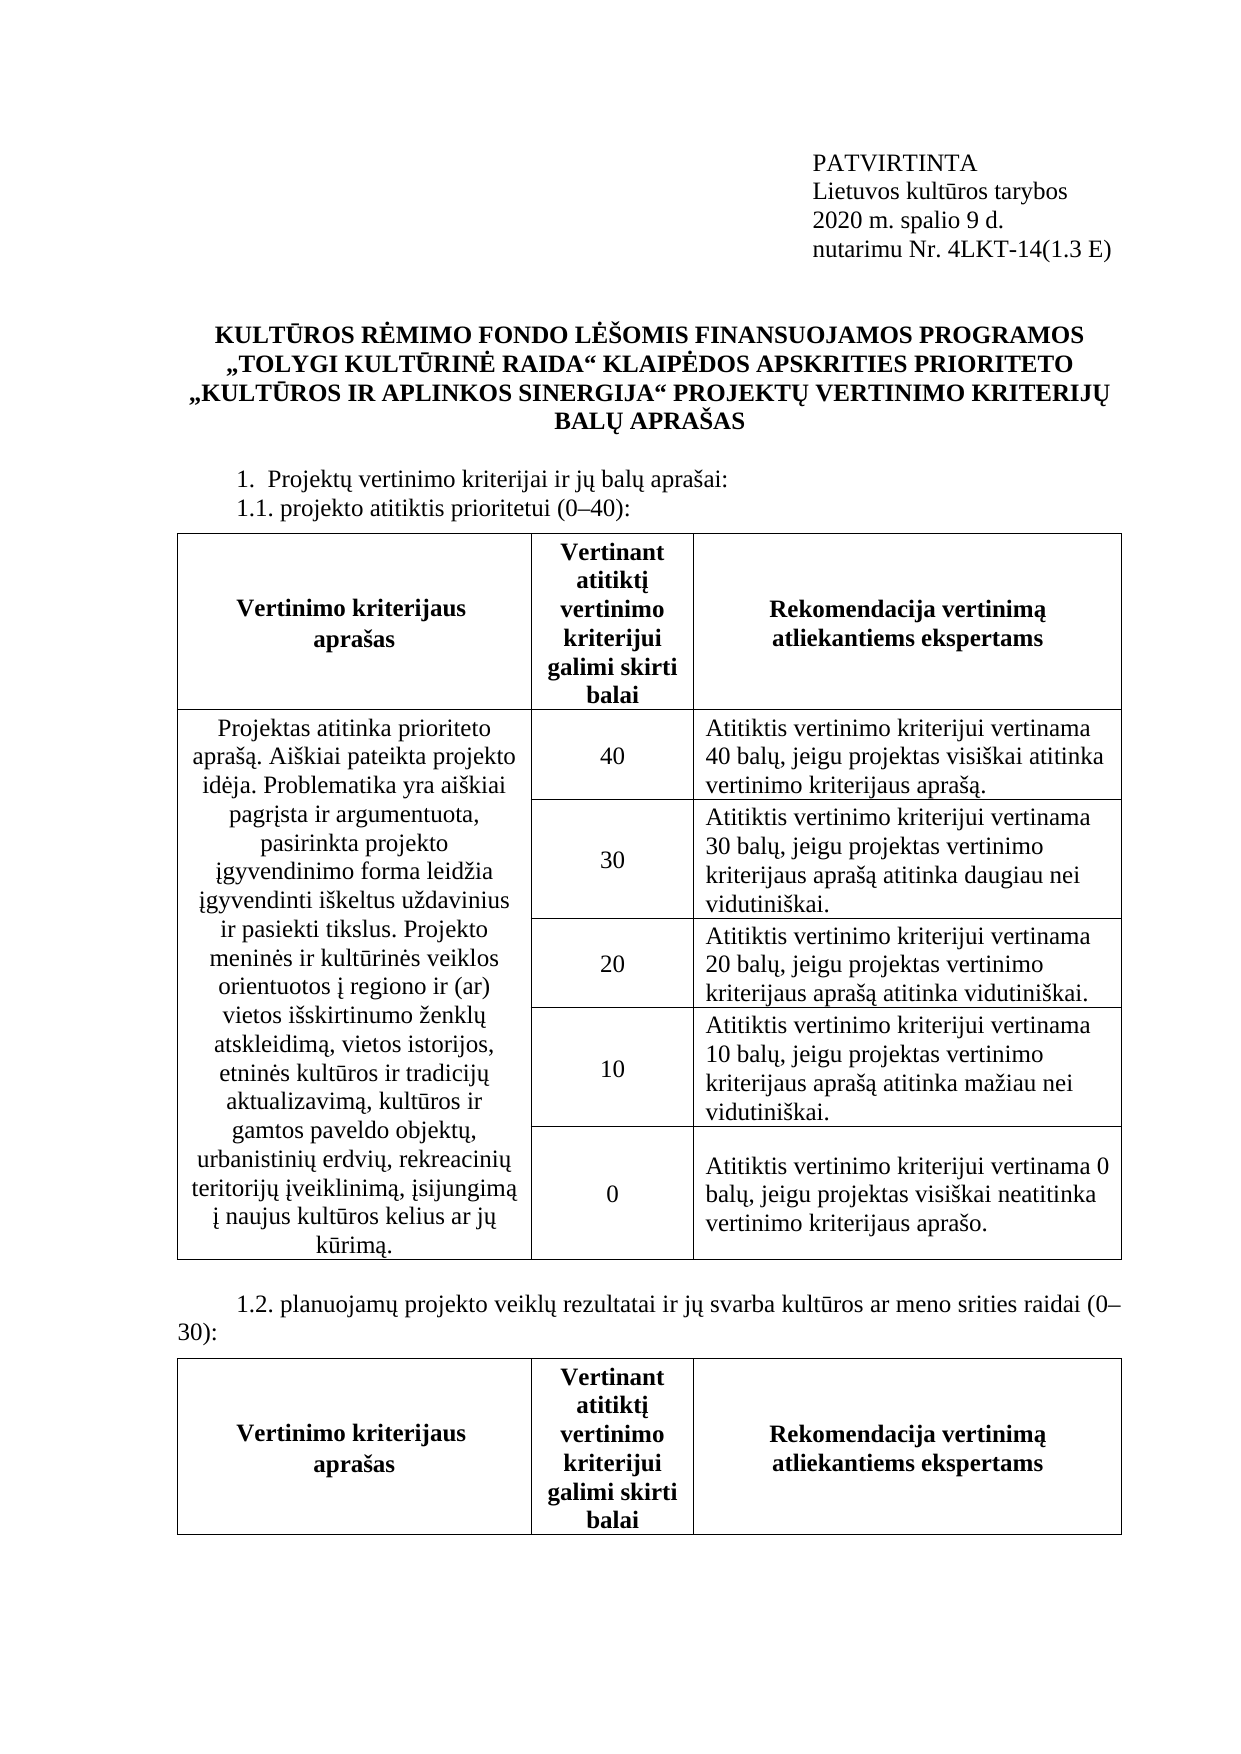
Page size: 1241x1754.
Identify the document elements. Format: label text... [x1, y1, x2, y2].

table_cell 40 [532, 710, 693, 799]
text PATVIRTINTA [812, 148, 1122, 176]
text Lietuvos kultūros tarybos [812, 176, 1122, 205]
table_cell 0 [532, 1127, 693, 1259]
table_header Vertinimo kriterijaus aprašas [178, 1359, 531, 1534]
text 1. Projektų vertinimo kriterijai ir jų balų aprašai: [177, 464, 1122, 493]
table_header Vertinant atitiktį vertinimo kriterijui galimi skirti balai [532, 534, 693, 709]
table_cell Projektas atitinka prioriteto aprašą. Aiškiai pateikta projekto idėja. Problematika yra aiškiai pagrįsta ir argumentuota, pasirinkta projekto įgyvendinimo forma leidžia įgyvendinti iškeltus uždavinius ir pasiekti tikslus. Projekto meninės ir kultūrinės veiklos orientuotos į regiono ir (ar) vietos išskirtinumo ženklų atskleidimą, vietos istorijos, etninės kultūros ir tradicijų aktualizavimą, kultūros ir gamtos paveldo objektų, urbanistinių erdvių, rekreacinių teritorijų įveiklinimą, įsijungimą į naujus kultūros kelius ar jų kūrimą. [178, 710, 531, 1259]
table_header Vertinimo kriterijaus aprašas [178, 534, 531, 709]
text 1.2. planuojamų projekto veiklų rezultatai ir jų svarba kultūros ar meno srities raidai (0–30): [177, 1289, 1122, 1346]
text nutarimu Nr. 4LKT-14(1.3 E) [812, 234, 1122, 263]
table_cell 10 [532, 1008, 693, 1126]
table_header Vertinant atitiktį vertinimo kriterijui galimi skirti balai [532, 1359, 693, 1534]
table_header Rekomendacija vertinimą atliekantiems ekspertams [694, 534, 1121, 709]
table_header Rekomendacija vertinimą atliekantiems ekspertams [694, 1359, 1121, 1534]
table_cell Atitiktis vertinimo kriterijui vertinama 40 balų, jeigu projektas visiškai atitinka vertinimo kriterijaus aprašą. [694, 710, 1121, 799]
table_cell Atitiktis vertinimo kriterijui vertinama 10 balų, jeigu projektas vertinimo kriterijaus aprašą atitinka mažiau nei vidutiniškai. [694, 1008, 1121, 1126]
table_cell 30 [532, 800, 693, 917]
table_cell Atitiktis vertinimo kriterijui vertinama 20 balų, jeigu projektas vertinimo kriterijaus aprašą atitinka vidutiniškai. [694, 919, 1121, 1007]
table_cell 20 [532, 919, 693, 1007]
table_cell Atitiktis vertinimo kriterijui vertinama 0 balų, jeigu projektas visiškai neatitinka vertinimo kriterijaus aprašo. [694, 1127, 1121, 1259]
text 2020 m. spalio 9 d. [812, 205, 1122, 234]
table_cell Atitiktis vertinimo kriterijui vertinama 30 balų, jeigu projektas vertinimo kriterijaus aprašą atitinka daugiau nei vidutiniškai. [694, 800, 1121, 917]
text „TOLYGI KULTŪRINĖ RAIDA“ KLAIPĖDOS APSKRITIES PRIORITETO „KULTŪROS IR APLINKOS SINERGIJA“ PROJEKTŲ VERTINIMO KRITERIJŲ BALŲ APRAŠAS [177, 349, 1122, 435]
text KULTŪROS RĖMIMO FONDO LĖŠOMIS FINANSUOJAMOS PROGRAMOS [177, 320, 1122, 349]
text 1.1. projekto atitiktis prioritetui (0–40): [177, 493, 1122, 521]
